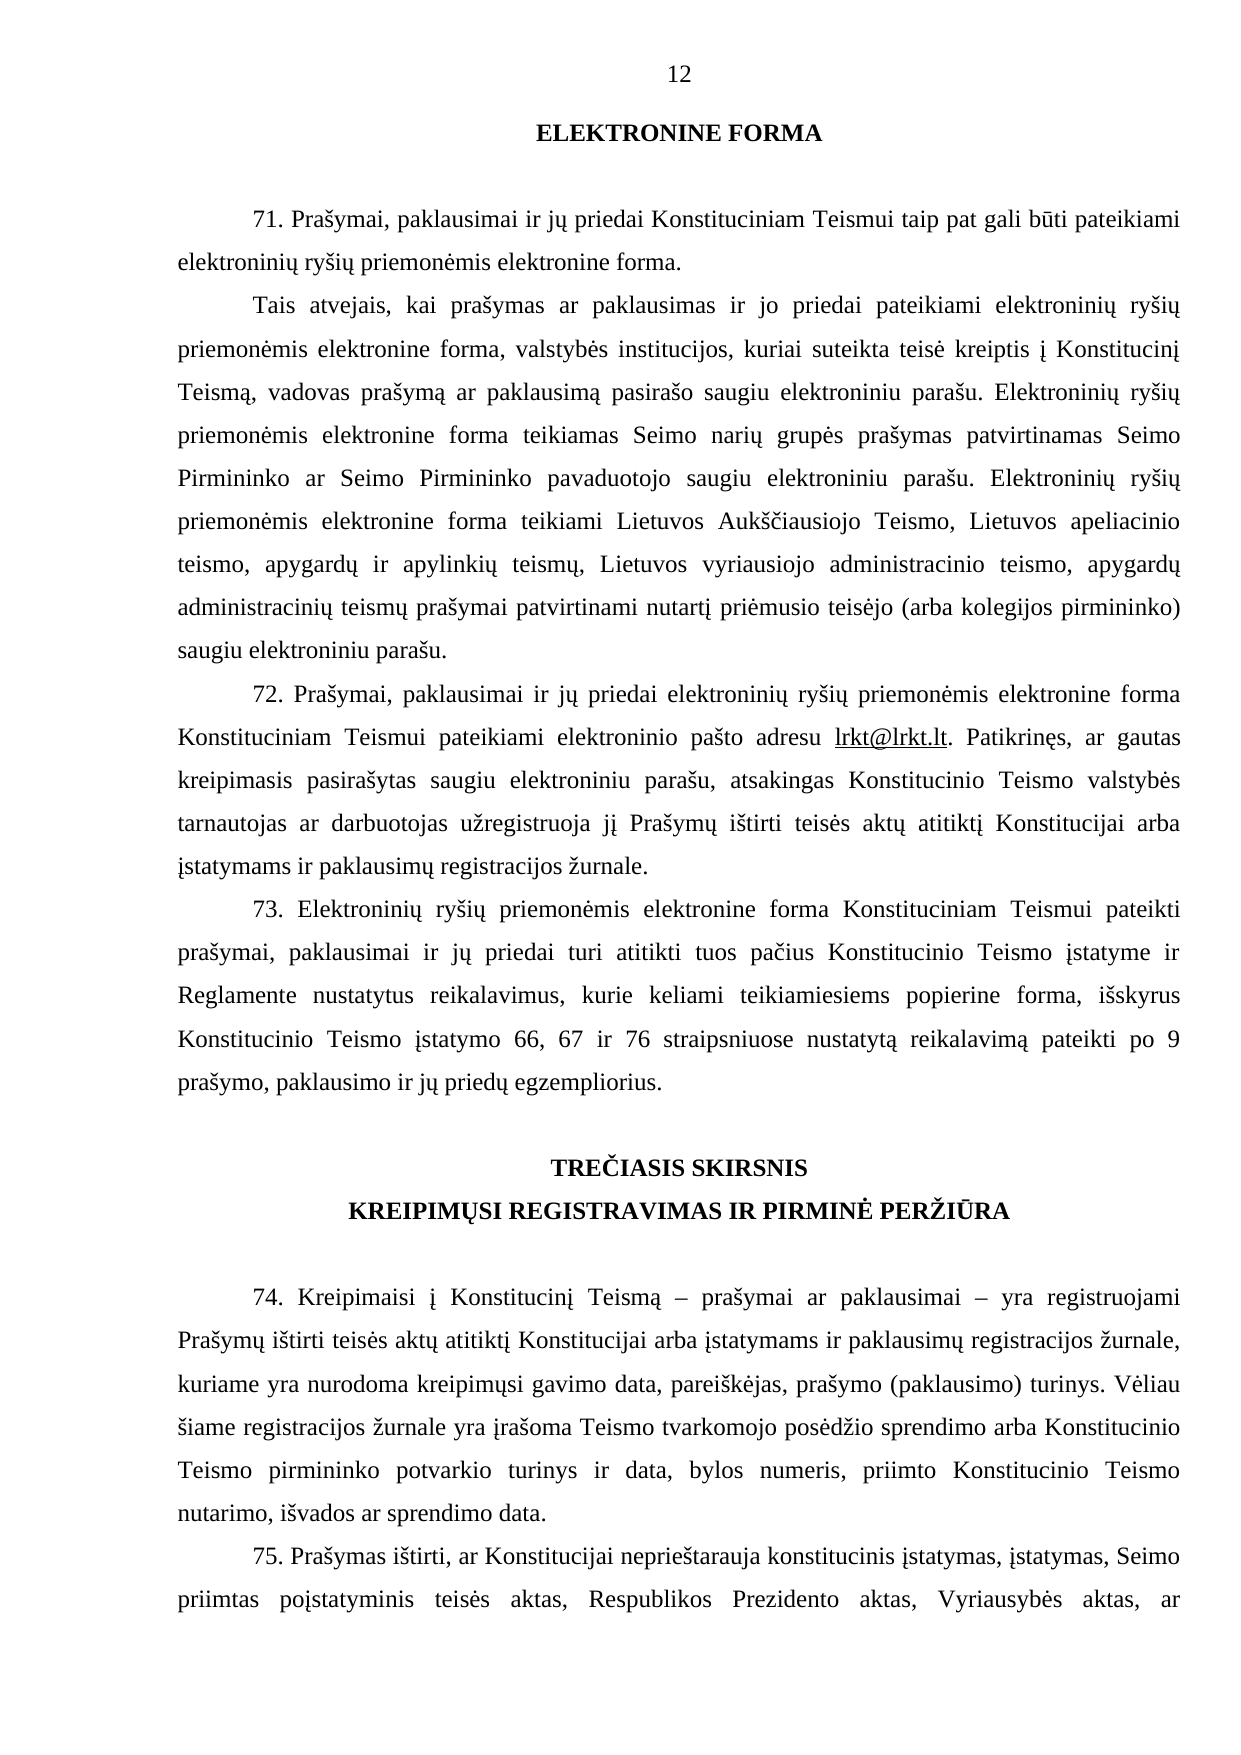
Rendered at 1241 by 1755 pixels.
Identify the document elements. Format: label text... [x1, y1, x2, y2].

text KREIPIMŲSI REGISTRAVIMAS IR PIRMINĖ PERŽIŪRA [177, 1196, 1181, 1225]
text Tais atvejais, kai prašymas ar paklausimas ir jo priedai pateikiami elektroninių ryšių priemonėmis elektronine forma, valstybės institucijos, kuriai suteikta teisė kreiptis į Konstitucinį Teismą, vadovas prašymą ar paklausimą pasirašo saugiu elektroniniu parašu. Elektroninių ryšių priemonėmis elektronine forma teikiamas Seimo narių grupės prašymas patvirtinamas Seimo Pirmininko ar Seimo Pirmininko pavaduotojo saugiu elektroniniu parašu. Elektroninių ryšių priemonėmis elektronine forma teikiami Lietuvos Aukščiausiojo Teismo, Lietuvos apeliacinio teismo, apygardų ir apylinkių teismų, Lietuvos vyriausiojo administracinio teismo, apygardų administracinių teismų prašymai patvirtinami nutartį priėmusio teisėjo (arba kolegijos pirmininko) saugiu elektroniniu parašu. [177, 291, 1181, 664]
text ELEKTRONINE FORMA [177, 118, 1181, 147]
text 72. Prašymai, paklausimai ir jų priedai elektroninių ryšių priemonėmis elektronine forma Konstituciniam Teismui pateikiami elektroninio pašto adresu lrkt@lrkt.lt. Patikrinęs, ar gautas kreipimasis pasirašytas saugiu elektroniniu parašu, atsakingas Konstitucinio Teismo valstybės tarnautojas ar darbuotojas užregistruoja jį Prašymų ištirti teisės aktų atitiktį Konstitucijai arba įstatymams ir paklausimų registracijos žurnale. [177, 679, 1181, 880]
text 73. Elektroninių ryšių priemonėmis elektronine forma Konstituciniam Teismui pateikti prašymai, paklausimai ir jų priedai turi atitikti tuos pačius Konstitucinio Teismo įstatyme ir Reglamente nustatytus reikalavimus, kurie keliami teikiamiesiems popierine forma, išskyrus Konstitucinio Teismo įstatymo 66, 67 ir 76 straipsniuose nustatytą reikalavimą pateikti po 9 prašymo, paklausimo ir jų priedų egzempliorius. [177, 894, 1181, 1096]
text 71. Prašymai, paklausimai ir jų priedai Konstituciniam Teismui taip pat gali būti pateikiami elektroninių ryšių priemonėmis elektronine forma. [177, 204, 1181, 276]
text TREČIASIS SKIRSNIS [177, 1153, 1181, 1182]
text 74. Kreipimaisi į Konstitucinį Teismą – prašymai ar paklausimai – yra registruojami Prašymų ištirti teisės aktų atitiktį Konstitucijai arba įstatymams ir paklausimų registracijos žurnale, kuriame yra nurodoma kreipimųsi gavimo data, pareiškėjas, prašymo (paklausimo) turinys. Vėliau šiame registracijos žurnale yra įrašoma Teismo tvarkomojo posėdžio sprendimo arba Konstitucinio Teismo pirmininko potvarkio turinys ir data, bylos numeris, priimto Konstitucinio Teismo nutarimo, išvados ar sprendimo data. [177, 1282, 1181, 1527]
text 75. Prašymas ištirti, ar Konstitucijai neprieštarauja konstitucinis įstatymas, įstatymas, Seimo priimtas poįstatyminis teisės aktas, Respublikos Prezidento aktas, Vyriausybės aktas, ar [177, 1541, 1181, 1613]
